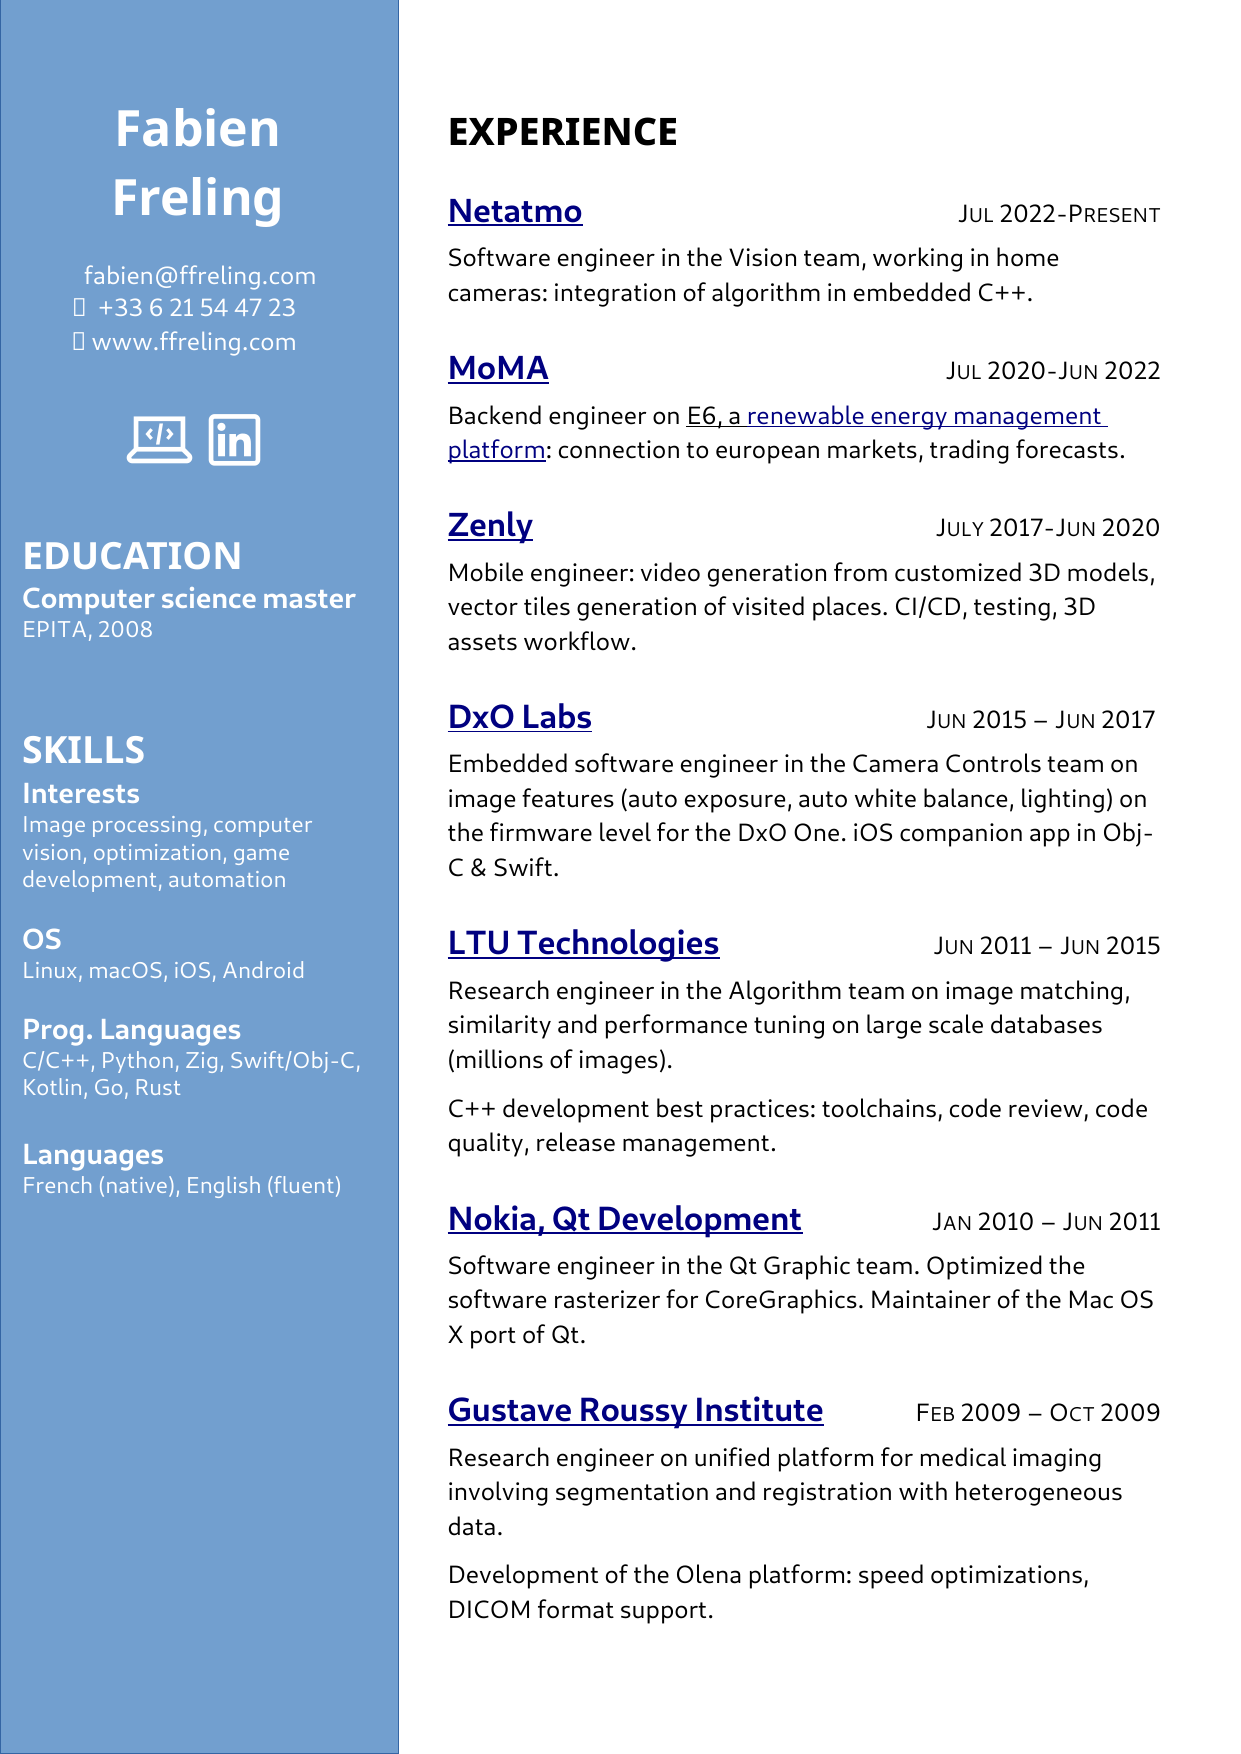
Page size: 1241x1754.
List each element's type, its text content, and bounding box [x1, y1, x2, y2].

text C++ development best practices: toolchains, code review, code quality, release management. [444, 1089, 1164, 1157]
text Mobile engineer: video generation from customized 3D models, vector tiles generation of visited places. CI/CD, testing, 3D assets workflow. [444, 554, 1164, 656]
subtitle Nokia, Qt Development Jan 2010 – Jun 2011 [444, 1194, 1164, 1237]
subtitle Gustave Roussy Institute Feb 2009 – Oct 2009 [444, 1386, 1164, 1429]
text Research engineer on unified platform for medical imaging involving segmentation and registration with heterogeneous data. [444, 1438, 1164, 1540]
text Backend engineer on E6, a renewable energy management platform: connection to european markets, trading forecasts. [444, 396, 1164, 464]
subtitle DxO Labs Jun 2015 – Jun 2017 [444, 692, 1164, 736]
subtitle Netatmo Jul 2022-Present [444, 186, 1164, 230]
subtitle Experience [444, 101, 1164, 156]
subtitle LTU Technologies Jun 2011 – Jun 2015 [444, 919, 1164, 962]
text Software engineer in the Vision team, working in home cameras: integration of algorithm in embedded C++. [444, 239, 1164, 307]
text Software engineer in the Qt Graphic team. Optimized the software rasterizer for CoreGraphics. Maintainer of the Mac OS X port of Qt. [444, 1247, 1164, 1349]
subtitle Zenly July 2017-Jun 2020 [444, 501, 1164, 544]
text Development of the Olena platform: speed optimizations, DICOM format support. [444, 1556, 1164, 1627]
subtitle MoMA Jul 2020-Jun 2022 [444, 344, 1164, 387]
text Embedded software engineer in the Camera Controls team on image features (auto exposure, auto white balance, lighting) on the firmware level for the DxO One. iOS companion app in Obj-C & Swift. [444, 745, 1164, 882]
text Research engineer in the Algorithm team on image matching, similarity and performance tuning on large scale databases (millions of images). [444, 971, 1164, 1073]
